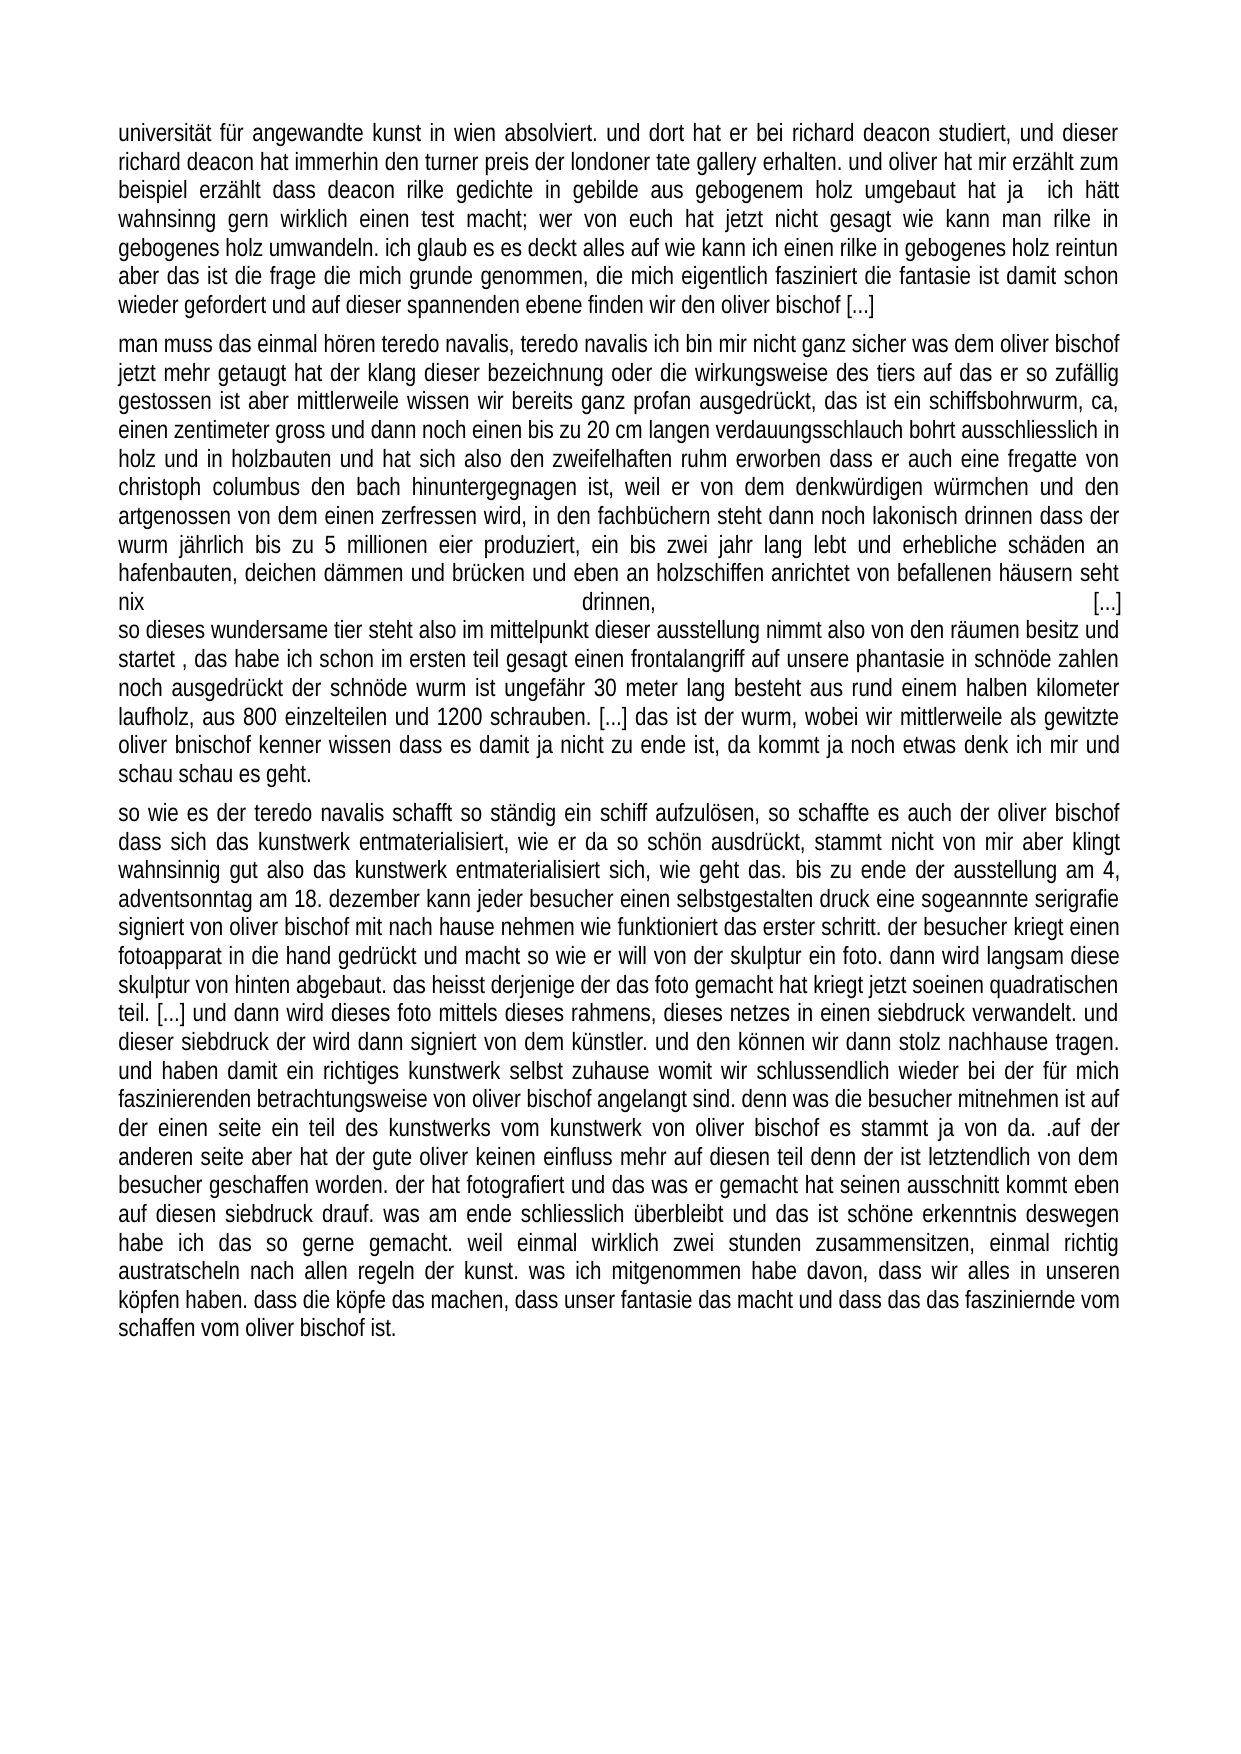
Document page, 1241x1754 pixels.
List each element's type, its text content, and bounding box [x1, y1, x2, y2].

text universität für angewandte kunst in wien absolviert. und dort hat er bei richard deacon studiert, und dieser richard deacon hat immerhin den turner preis der londoner tate gallery erhalten. und oliver hat mir erzählt zum beispiel erzählt dass deacon rilke gedichte in gebilde aus gebogenem holz umgebaut hat ja ich hätt wahnsinng gern wirklich einen test macht; wer von euch hat jetzt nicht gesagt wie kann man rilke in gebogenes holz umwandeln. ich glaub es es deckt alles auf wie kann ich einen rilke in gebogenes holz reintun aber das ist die frage die mich grunde genommen, die mich eigentlich fasziniert die fantasie ist damit schon wieder gefordert und auf dieser spannenden ebene finden wir den oliver bischof [...] [118, 118, 1122, 319]
text man muss das einmal hören teredo navalis, teredo navalis ich bin mir nicht ganz sicher was dem oliver bischof jetzt mehr getaugt hat der klang dieser bezeichnung oder die wirkungsweise des tiers auf das er so zufällig gestossen ist aber mittlerweile wissen wir bereits ganz profan ausgedrückt, das ist ein schiffsbohrwurm, ca, einen zentimeter gross und dann noch einen bis zu 20 cm langen verdauungsschlauch bohrt ausschliesslich in holz und in holzbauten und hat sich also den zweifelhaften ruhm erworben dass er auch eine fregatte von christoph columbus den bach hinuntergegnagen ist, weil er von dem denkwürdigen würmchen und den artgenossen von dem einen zerfressen wird, in den fachbüchern steht dann noch lakonisch drinnen dass der wurm jährlich bis zu 5 millionen eier produziert, ein bis zwei jahr lang lebt und erhebliche schäden an hafenbauten, deichen dämmen und brücken und eben an holzschiffen anrichtet von befallenen häusern seht nix drinnen, [...] so dieses wundersame tier steht also im mittelpunkt dieser ausstellung nimmt also von den räumen besitz und startet , das habe ich schon im ersten teil gesagt einen frontalangriff auf unsere phantasie in schnöde zahlen noch ausgedrückt der schnöde wurm ist ungefähr 30 meter lang besteht aus rund einem halben kilometer laufholz, aus 800 einzelteilen und 1200 schrauben. [...] das ist der wurm, wobei wir mittlerweile als gewitzte oliver bnischof kenner wissen dass es damit ja nicht zu ende ist, da kommt ja noch etwas denk ich mir und schau schau es geht. [118, 329, 1122, 787]
text so wie es der teredo navalis schafft so ständig ein schiff aufzulösen, so schaffte es auch der oliver bischof dass sich das kunstwerk entmaterialisiert, wie er da so schön ausdrückt, stammt nicht von mir aber klingt wahnsinnig gut also das kunstwerk entmaterialisiert sich, wie geht das. bis zu ende der ausstellung am 4, adventsonntag am 18. dezember kann jeder besucher einen selbstgestalten druck eine sogeannnte serigrafie signiert von oliver bischof mit nach hause nehmen wie funktioniert das erster schritt. der besucher kriegt einen fotoapparat in die hand gedrückt und macht so wie er will von der skulptur ein foto. dann wird langsam diese skulptur von hinten abgebaut. das heisst derjenige der das foto gemacht hat kriegt jetzt soeinen quadratischen teil. [...] und dann wird dieses foto mittels dieses rahmens, dieses netzes in einen siebdruck verwandelt. und dieser siebdruck der wird dann signiert von dem künstler. und den können wir dann stolz nachhause tragen. und haben damit ein richtiges kunstwerk selbst zuhause womit wir schlussendlich wieder bei der für mich faszinierenden betrachtungsweise von oliver bischof angelangt sind. denn was die besucher mitnehmen ist auf der einen seite ein teil des kunstwerks vom kunstwerk von oliver bischof es stammt ja von da. .auf der anderen seite aber hat der gute oliver keinen einfluss mehr auf diesen teil denn der ist letztendlich von dem besucher geschaffen worden. der hat fotografiert und das was er gemacht hat seinen ausschnitt kommt eben auf diesen siebdruck drauf. was am ende schliesslich überbleibt und das ist schöne erkenntnis deswegen habe ich das so gerne gemacht. weil einmal wirklich zwei stunden zusammensitzen, einmal richtig austratscheln nach allen regeln der kunst. was ich mitgenommen habe davon, dass wir alles in unseren köpfen haben. dass die köpfe das machen, dass unser fantasie das macht und dass das das fasziniernde vom schaffen vom oliver bischof ist. [118, 798, 1122, 1342]
